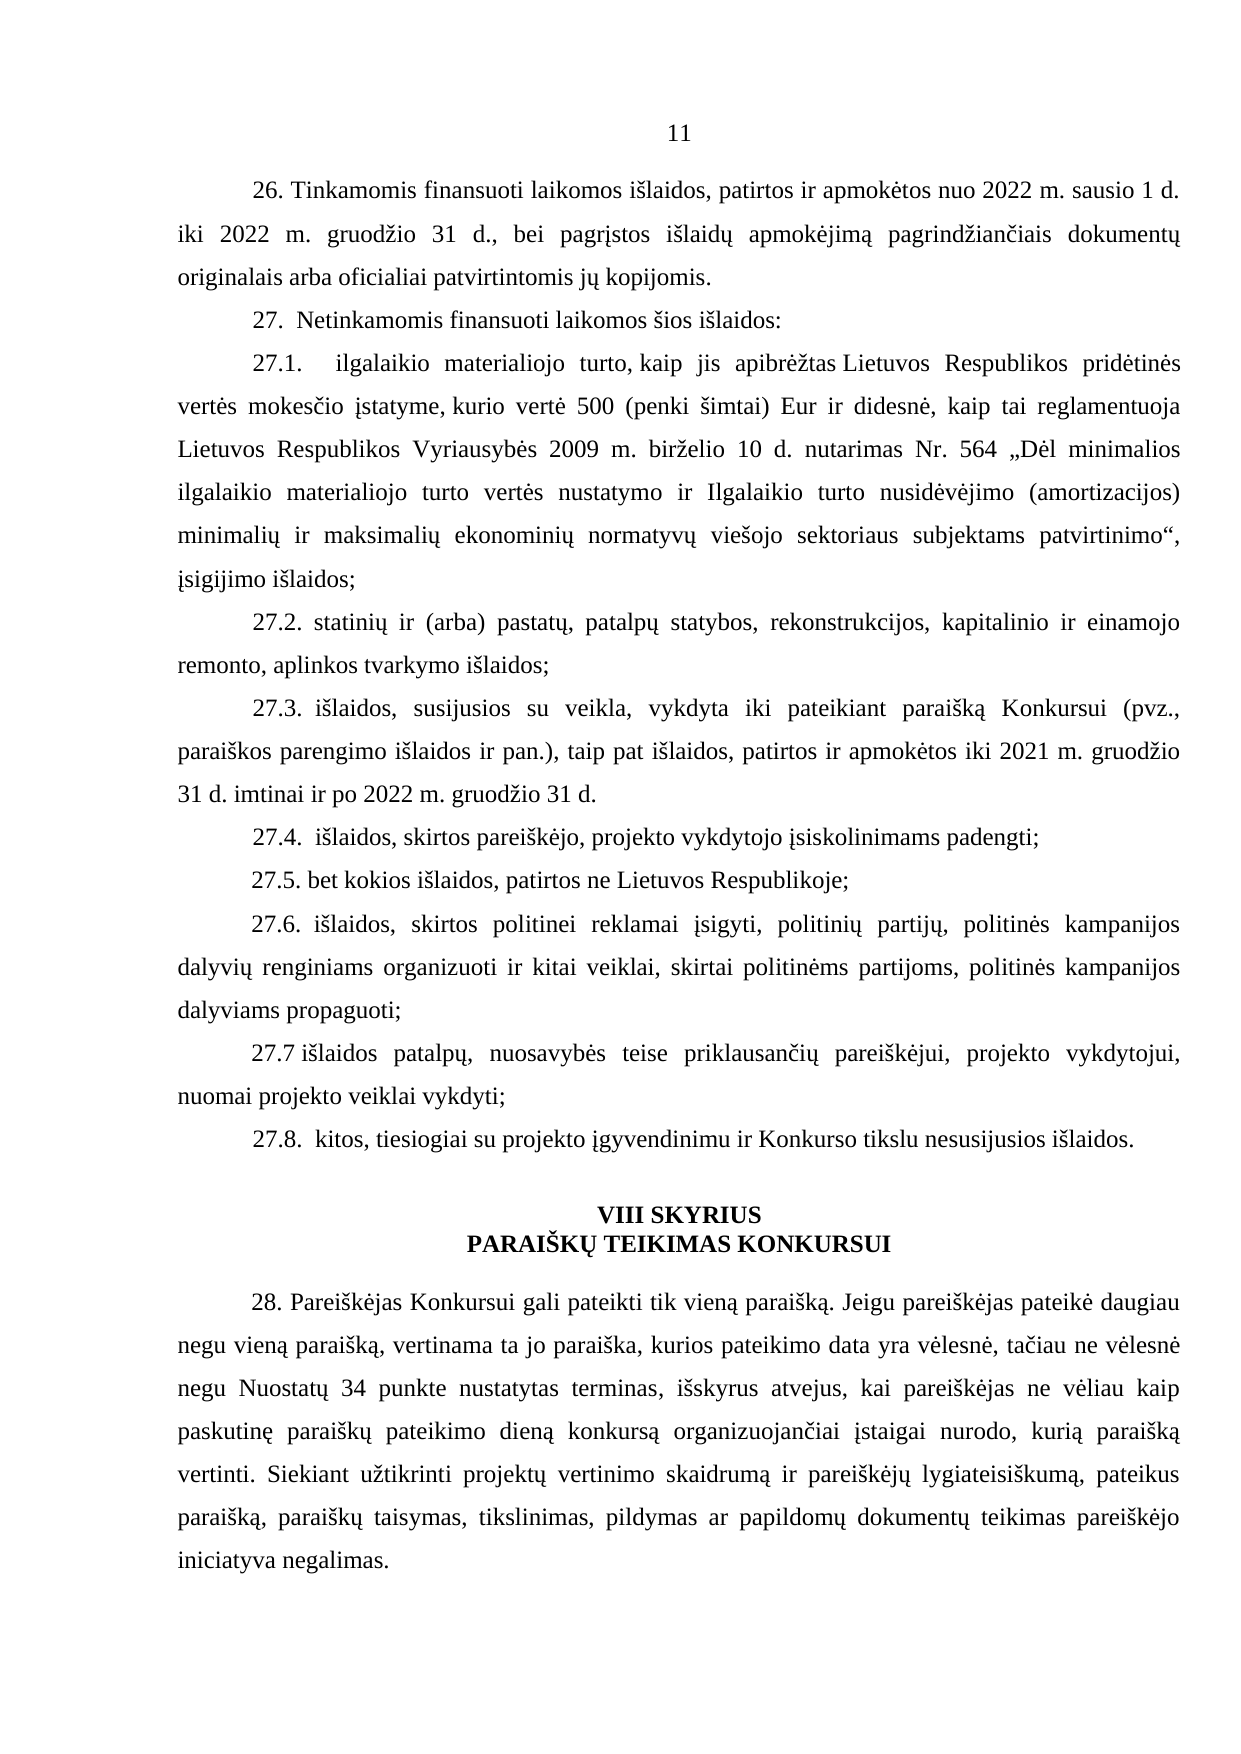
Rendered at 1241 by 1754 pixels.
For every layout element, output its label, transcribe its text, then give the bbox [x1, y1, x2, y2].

text VIII SKYRIUS [177, 1201, 1181, 1229]
text 27.5. bet kokios išlaidos, patirtos ne Lietuvos Respublikoje; [177, 866, 1181, 894]
text 26. Tinkamomis finansuoti laikomos išlaidos, patirtos ir apmokėtos nuo 2022 m. sausio 1 d. iki 2022 m. gruodžio 31 d., bei pagrįstos išlaidų apmokėjimą pagrindžiančiais dokumentų originalais arba oficialiai patvirtintomis jų kopijomis. [177, 176, 1181, 291]
text 27.1. ilgalaikio materialiojo turto, kaip jis apibrėžtas Lietuvos Respublikos pridėtinės vertės mokesčio įstatyme, kurio vertė 500 (penki šimtai) Eur ir didesnė, kaip tai reglamentuoja Lietuvos Respublikos Vyriausybės 2009 m. birželio 10 d. nutarimas Nr. 564 „Dėl minimalios ilgalaikio materialiojo turto vertės nustatymo ir Ilgalaikio turto nusidėvėjimo (amortizacijos) minimalių ir maksimalių ekonominių normatyvų viešojo sektoriaus subjektams patvirtinimo“, įsigijimo išlaidos; [177, 348, 1181, 592]
text 27.4. išlaidos, skirtos pareiškėjo, projekto vykdytojo įsiskolinimams padengti; [177, 822, 1181, 851]
text 27. Netinkamomis finansuoti laikomos šios išlaidos: [177, 305, 1181, 334]
text 27.3. išlaidos, susijusios su veikla, vykdyta iki pateikiant paraišką Konkursui (pvz., paraiškos parengimo išlaidos ir pan.), taip pat išlaidos, patirtos ir apmokėtos iki 2021 m. gruodžio 31 d. imtinai ir po 2022 m. gruodžio 31 d. [177, 693, 1181, 808]
text PARAIŠKŲ TEIKIMAS KONKURSUI [177, 1229, 1181, 1258]
text 27.6. išlaidos, skirtos politinei reklamai įsigyti, politinių partijų, politinės kampanijos dalyvių renginiams organizuoti ir kitai veiklai, skirtai politinėms partijoms, politinės kampanijos dalyviams propaguoti; [177, 909, 1181, 1024]
text 27.7 išlaidos patalpų, nuosavybės teise priklausančių pareiškėjui, projekto vykdytojui, nuomai projekto veiklai vykdyti; [177, 1038, 1181, 1110]
text 27.8. kitos, tiesiogiai su projekto įgyvendinimu ir Konkurso tikslu nesusijusios išlaidos. [177, 1124, 1181, 1153]
text 28. Pareiškėjas Konkursui gali pateikti tik vieną paraišką. Jeigu pareiškėjas pateikė daugiau negu vieną paraišką, vertinama ta jo paraiška, kurios pateikimo data yra vėlesnė, tačiau ne vėlesnė negu Nuostatų 34 punkte nustatytas terminas, išskyrus atvejus, kai pareiškėjas ne vėliau kaip paskutinę paraiškų pateikimo dieną konkursą organizuojančiai įstaigai nurodo, kurią paraišką vertinti. Siekiant užtikrinti projektų vertinimo skaidrumą ir pareiškėjų lygiateisiškumą, pateikus paraišką, paraiškų taisymas, tikslinimas, pildymas ar papildomų dokumentų teikimas pareiškėjo iniciatyva negalimas. [177, 1287, 1181, 1574]
text 27.2. statinių ir (arba) pastatų, patalpų statybos, rekonstrukcijos, kapitalinio ir einamojo remonto, aplinkos tvarkymo išlaidos; [177, 607, 1181, 679]
